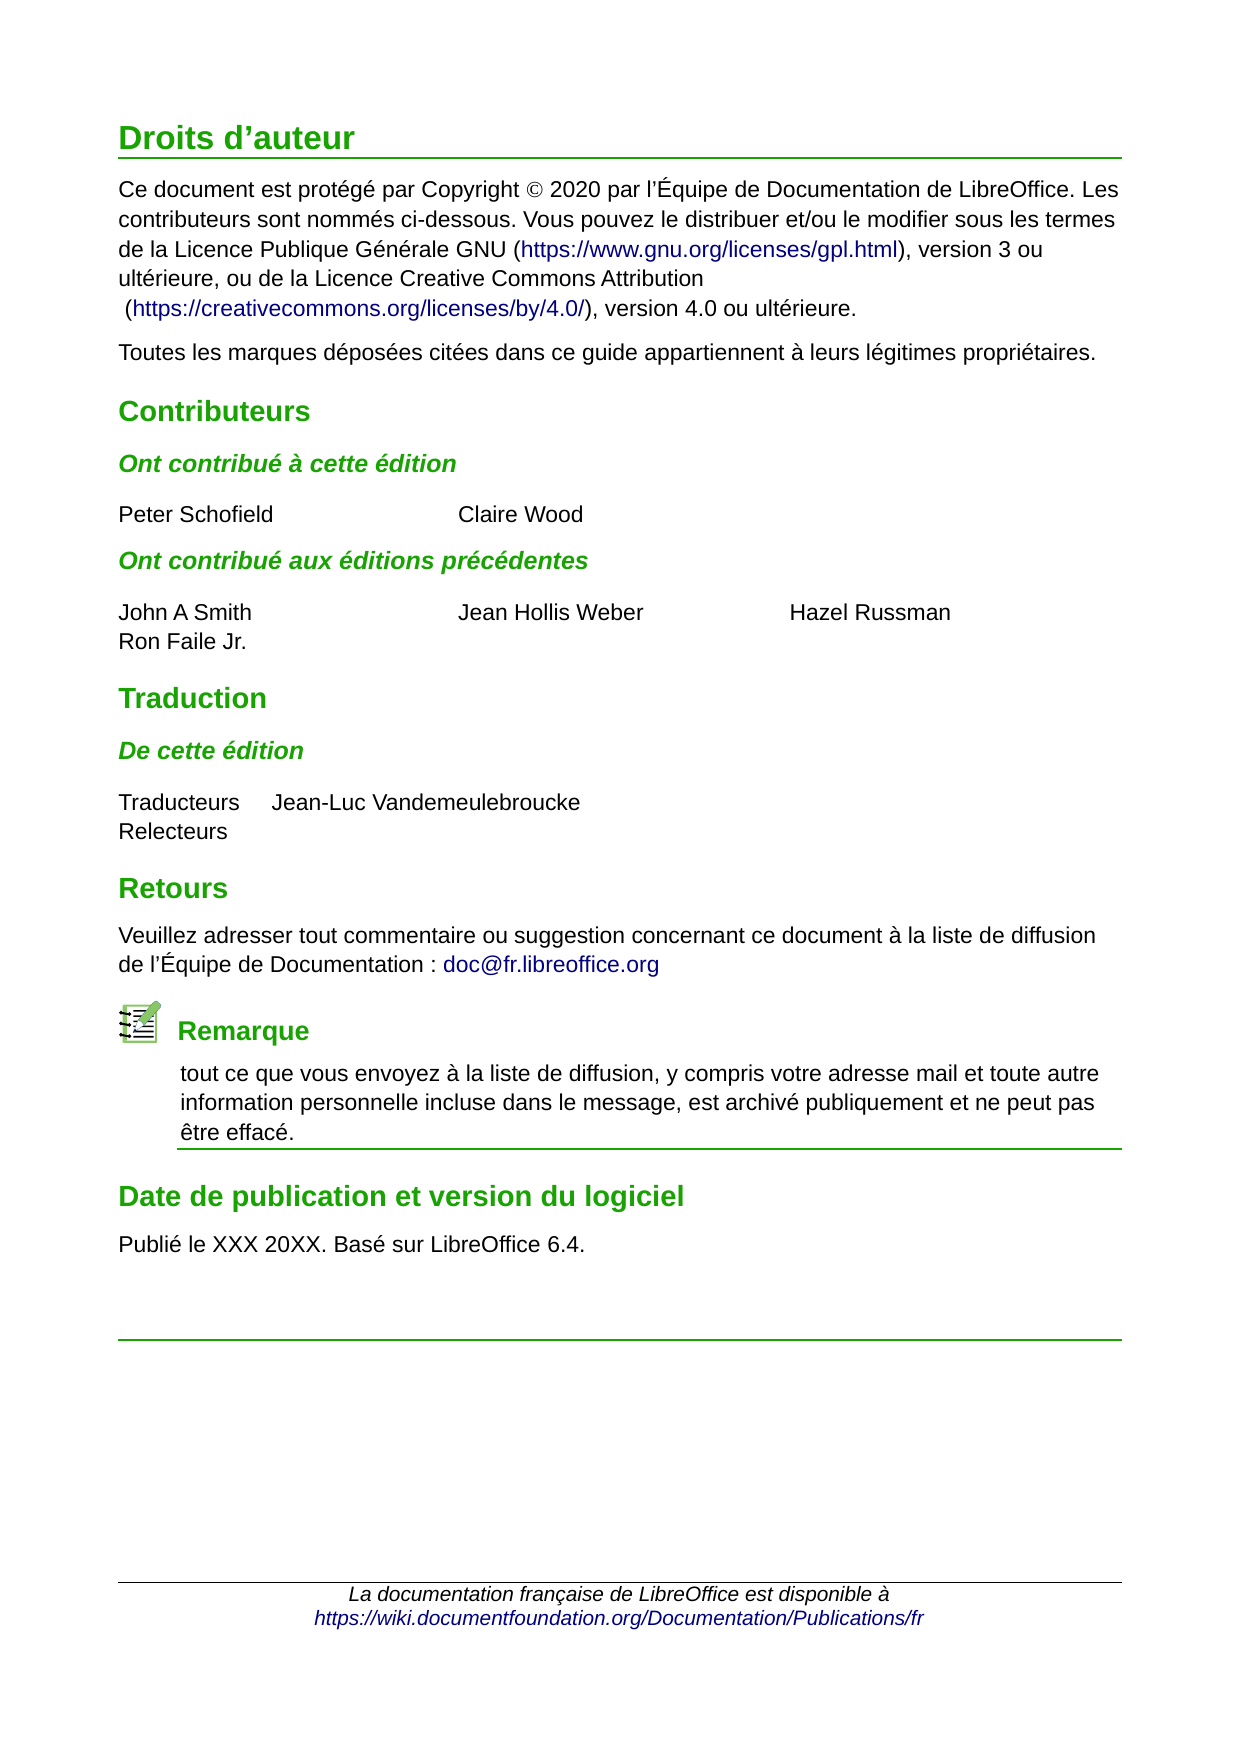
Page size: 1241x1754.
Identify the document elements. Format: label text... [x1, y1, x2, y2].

text Traduction [118, 681, 1122, 714]
text Droits d’auteur [118, 118, 1122, 157]
text tout ce que vous envoyez à la liste de diffusion, y compris votre adresse mail et toute autre information personnelle incluse dans le message, est archivé publiquement et ne peut pas être effacé. [177, 1054, 1122, 1148]
table_cell [602, 815, 862, 844]
table_header Jean Hollis Weber [458, 596, 789, 625]
table_header John A Smith [118, 596, 458, 625]
table_cell Relecteurs [118, 815, 271, 844]
text Publié le XXX 20XX. Basé sur LibreOffice 6.4. [118, 1227, 1122, 1257]
text Veuillez adresser tout commentaire ou suggestion concernant ce document à la liste de diffusion de l’Équipe de Documentation : doc@fr.libreoffice.org [118, 919, 1122, 978]
list Remarque [118, 1000, 1122, 1046]
text Ont contribué aux éditions précédentes [118, 546, 1122, 575]
table_header [602, 785, 862, 815]
text Retours [118, 871, 1122, 904]
table_cell Ron Faile Jr. [118, 625, 458, 655]
table_cell [862, 815, 1122, 844]
table_cell [789, 625, 1122, 655]
text Ont contribué à cette édition [118, 448, 1122, 478]
table_header Jean-Luc Vandemeulebroucke [271, 785, 602, 815]
text Toutes les marques déposées citées dans ce guide appartiennent à leurs légitimes propriétaires. [118, 335, 1122, 365]
text Ce document est protégé par Copyright © 2020 par l’Équipe de Documentation de LibreOffice. Les contributeurs sont nommés ci-dessous. Vous pouvez le distribuer et/ou le modifier sous les termes de la Licence Publique Générale GNU (https://www.gnu.org/licenses/gpl.html), version 3 ou ultérieure, ou de la Licence Creative Commons Attribution (https://creativecommons.org/licenses/by/4.0/), version 4.0 ou ultérieure. [118, 173, 1122, 321]
table_header [862, 785, 1122, 815]
table_header Peter Schofield [118, 498, 458, 528]
table_cell [458, 625, 789, 655]
table_header [789, 498, 1122, 528]
text De cette édition [118, 735, 1122, 764]
table_cell [271, 815, 602, 844]
text Contributeurs [118, 394, 1122, 428]
text Date de publication et version du logiciel [118, 1179, 1122, 1213]
table_header Hazel Russman [789, 596, 1122, 625]
table_header Claire Wood [458, 498, 789, 528]
table_header Traducteurs [118, 785, 271, 815]
